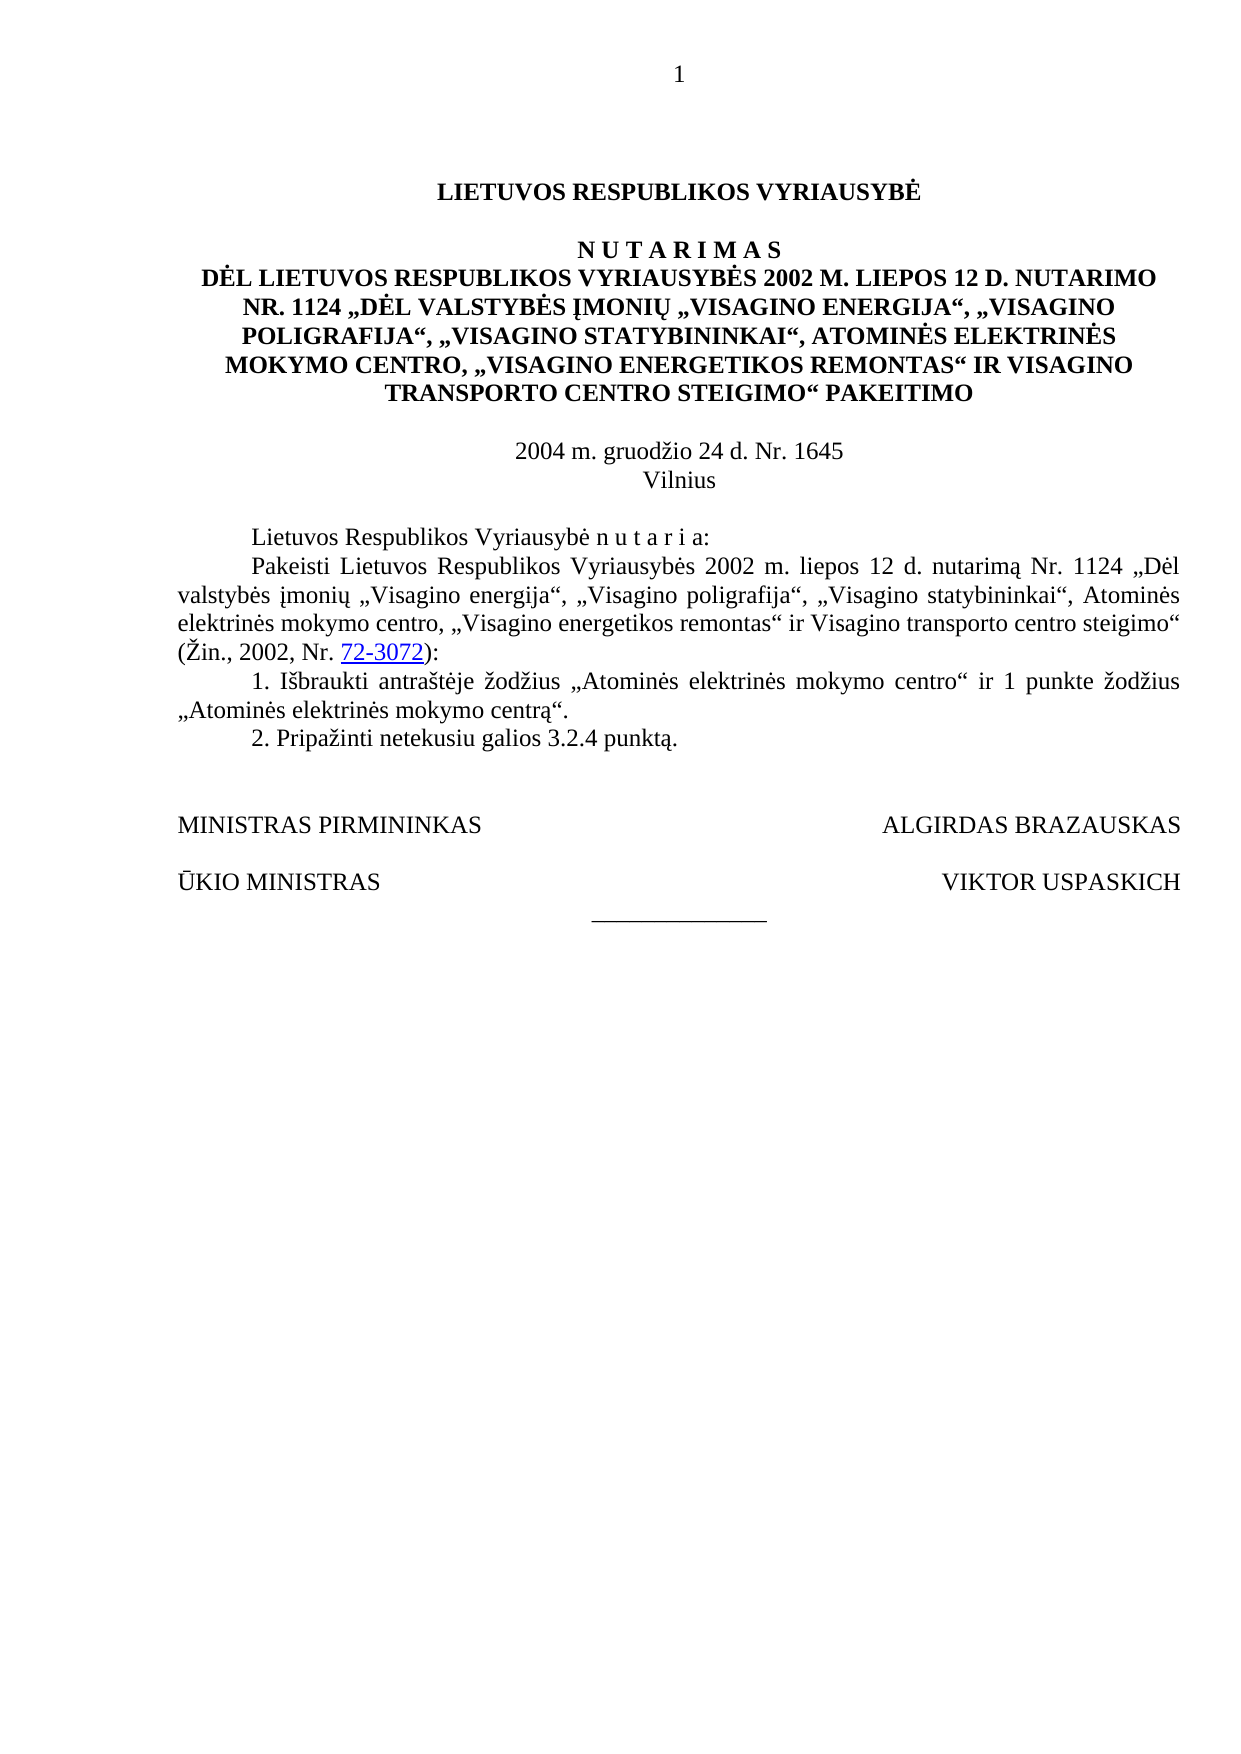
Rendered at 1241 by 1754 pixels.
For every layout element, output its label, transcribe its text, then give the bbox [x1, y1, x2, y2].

text Vilnius [177, 465, 1181, 493]
text ŪKIO MINISTRAS VIKTOR USPASKICH [177, 867, 1181, 896]
text 2004 m. gruodžio 24 d. Nr. 1645 [177, 436, 1181, 465]
text Pakeisti Lietuvos Respublikos Vyriausybės 2002 m. liepos 12 d. nutarimą Nr. 1124 „Dėl valstybės įmonių „Visagino energija“, „Visagino poligrafija“, „Visagino statybininkai“, Atominės elektrinės mokymo centro, „Visagino energetikos remontas“ ir Visagino transporto centro steigimo“ (Žin., 2002, Nr. 72-3072): [177, 551, 1181, 666]
text Lietuvos Respublikos Vyriausybė nutaria: [177, 522, 1181, 551]
text ______________ [177, 896, 1181, 925]
text 1. Išbraukti antraštėje žodžius „Atominės elektrinės mokymo centro“ ir 1 punkte žodžius „Atominės elektrinės mokymo centrą“. [177, 666, 1181, 723]
text DĖL LIETUVOS RESPUBLIKOS VYRIAUSYBĖS 2002 M. LIEPOS 12 D. NUTARIMO NR. 1124 „DĖL VALSTYBĖS ĮMONIŲ „VISAGINO ENERGIJA“, „VISAGINO POLIGRAFIJA“, „VISAGINO STATYBININKAI“, ATOMINĖS ELEKTRINĖS MOKYMO CENTRO, „VISAGINO ENERGETIKOS REMONTAS“ IR VISAGINO TRANSPORTO CENTRO STEIGIMO“ PAKEITIMO [177, 263, 1181, 407]
text LIETUVOS RESPUBLIKOS VYRIAUSYBĖ [177, 177, 1181, 206]
text MINISTRAS PIRMININKAS ALGIRDAS BRAZAUSKAS [177, 810, 1181, 838]
text N U T A R I M A S [177, 235, 1181, 263]
text 2. Pripažinti netekusiu galios 3.2.4 punktą. [177, 723, 1181, 752]
